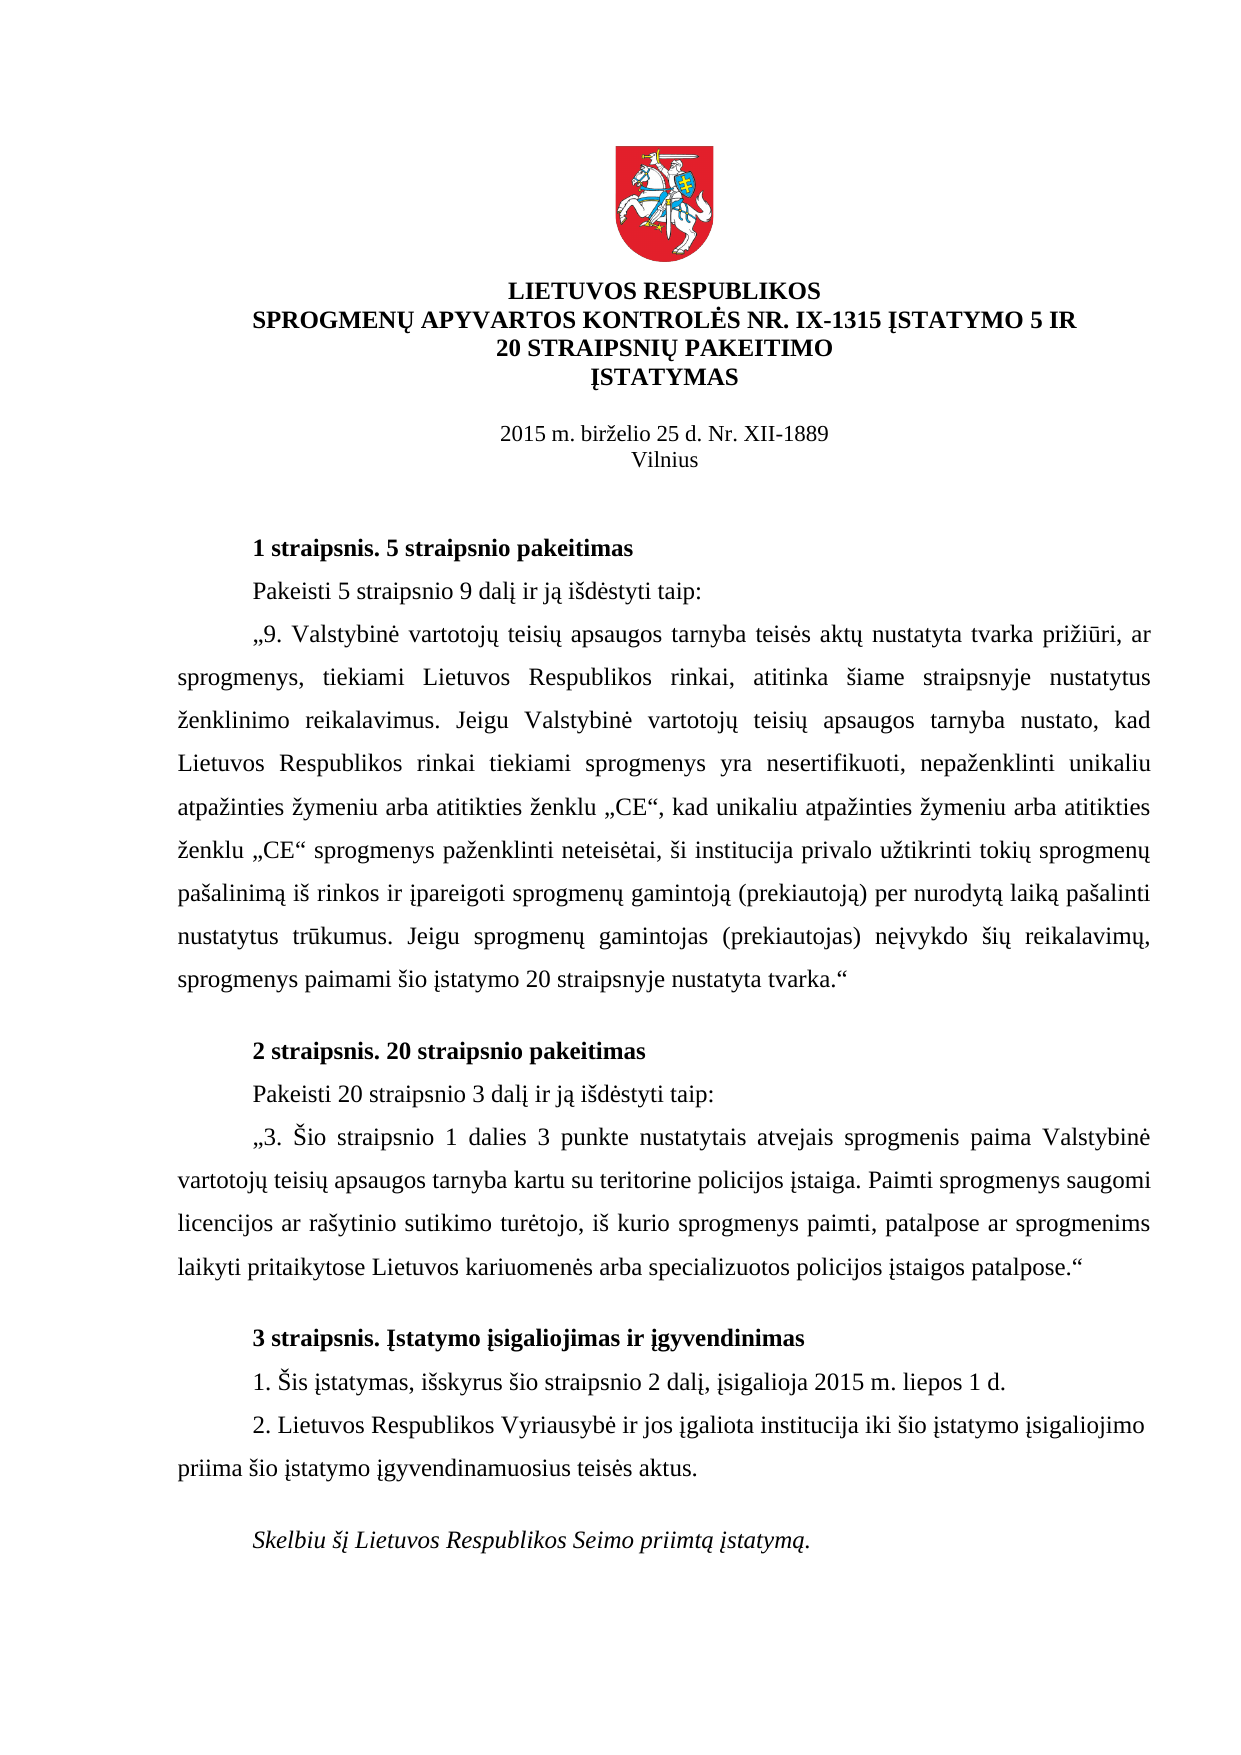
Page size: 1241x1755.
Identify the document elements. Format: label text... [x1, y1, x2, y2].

text „9. Valstybinė vartotojų teisių apsaugos tarnyba teisės aktų nustatyta tvarka prižiūri, ar sprogmenys, tiekiami Lietuvos Respublikos rinkai, atitinka šiame straipsnyje nustatytus ženklinimo reikalavimus. Jeigu Valstybinė vartotojų teisių apsaugos tarnyba nustato, kad Lietuvos Respublikos rinkai tiekiami sprogmenys yra nesertifikuoti, nepaženklinti unikaliu atpažinties žymeniu arba atitikties ženklu „CE“, kad unikaliu atpažinties žymeniu arba atitikties ženklu „CE“ sprogmenys paženklinti neteisėtai, ši institucija privalo užtikrinti tokių sprogmenų pašalinimą iš rinkos ir įpareigoti sprogmenų gamintoją (prekiautoją) per nurodytą laiką pašalinti nustatytus trūkumus. Jeigu sprogmenų gamintojas (prekiautojas) neįvykdo šių reikalavimų, sprogmenys paimami šio įstatymo 20 straipsnyje nustatyta tvarka.“ [177, 619, 1152, 993]
text 1 straipsnis. 5 straipsnio pakeitimas [177, 533, 1152, 562]
text „3. Šio straipsnio 1 dalies 3 punkte nustatytais atvejais sprogmenis paima Valstybinė vartotojų teisių apsaugos tarnyba kartu su teritorine policijos įstaiga. Paimti sprogmenys saugomi licencijos ar rašytinio sutikimo turėtojo, iš kurio sprogmenys paimti, patalpose ar sprogmenims laikyti pritaikytose Lietuvos kariuomenės arba specializuotos policijos įstaigos patalpose.“ [177, 1122, 1152, 1280]
text Pakeisti 5 straipsnio 9 dalį ir ją išdėstyti taip: [177, 576, 1152, 605]
text LIETUVOS RESPUBLIKOS [177, 276, 1152, 305]
text ĮSTATYMAS [177, 362, 1152, 391]
text Pakeisti 20 straipsnio 3 dalį ir ją išdėstyti taip: [177, 1079, 1152, 1108]
text 3 straipsnis. Įstatymo įsigaliojimas ir įgyvendinimas [177, 1323, 1152, 1352]
text 1. Šis įstatymas, išskyrus šio straipsnio 2 dalį, įsigalioja 2015 m. liepos 1 d. [177, 1367, 1152, 1395]
text 2015 m. birželio 25 d. Nr. XII-1889 [177, 420, 1152, 446]
text Vilnius [177, 446, 1152, 472]
text 2 straipsnis. 20 straipsnio pakeitimas [177, 1036, 1152, 1065]
text SPROGMENŲ APYVARTOS KONTROLĖS NR. IX-1315 ĮSTATYMO 5 IR 20 STRAIPSNIŲ PAKEITIMO [177, 305, 1152, 362]
text 2. Lietuvos Respublikos Vyriausybė ir jos įgaliota institucija iki šio įstatymo įsigaliojimo priima šio įstatymo įgyvendinamuosius teisės aktus. [177, 1410, 1152, 1482]
text Skelbiu šį Lietuvos Respublikos Seimo priimtą įstatymą. [177, 1525, 1152, 1553]
